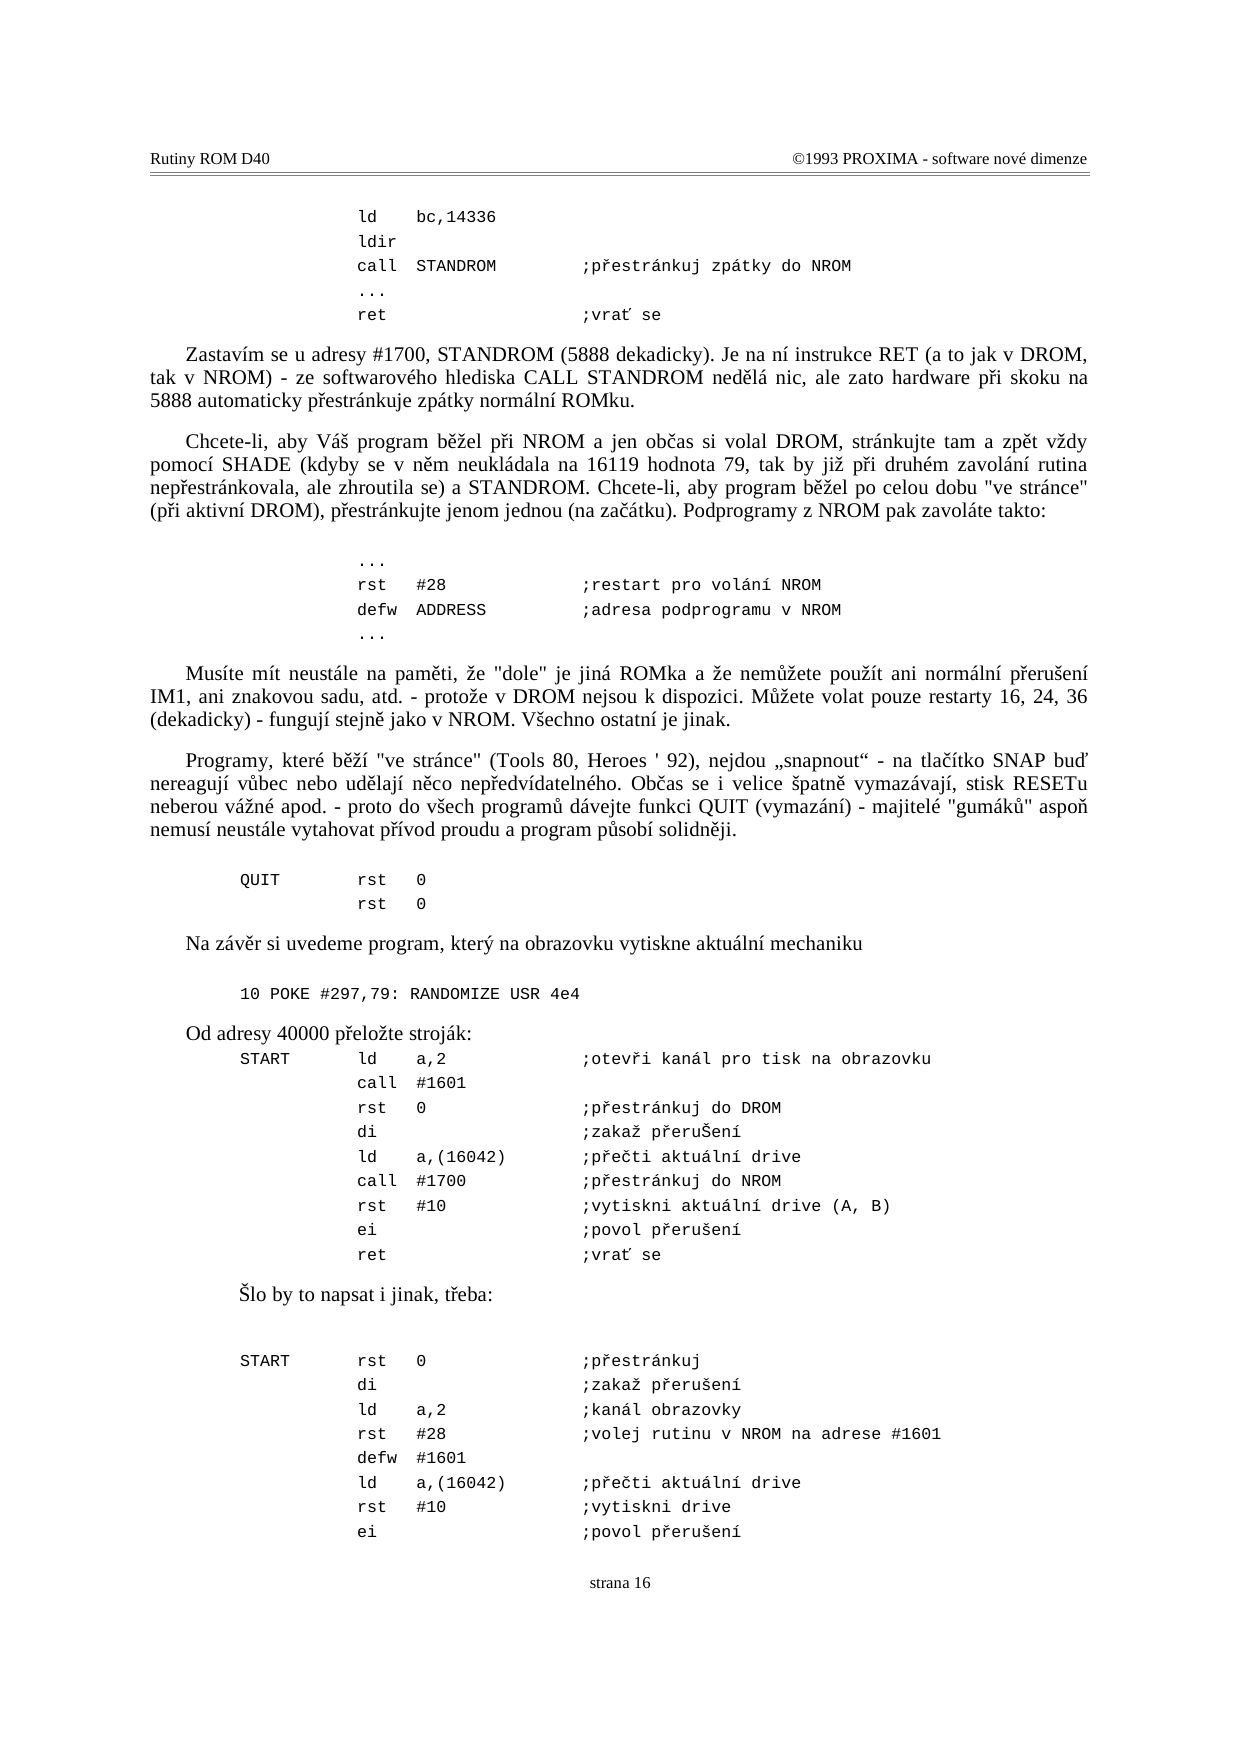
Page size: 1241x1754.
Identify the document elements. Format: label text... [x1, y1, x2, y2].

text rst #28 ;volej rutinu v NROM na adrese #1601 [150, 1426, 1090, 1444]
text ldir [150, 233, 1090, 252]
text rst #10 ;vytiskni drive [150, 1499, 1090, 1518]
text ret ;vrať se [150, 307, 1090, 325]
text rst 0 [150, 896, 1090, 914]
text ld a,2 ;kanál obrazovky [150, 1401, 1090, 1420]
text Zastavím se u adresy #1700, STANDROM (5888 dekadicky). Je na ní instrukce RET (a to jak v DROM, tak v NROM) - ze softwarového hlediska CALL STANDROM nedělá nic, ale zato hardware při skoku na 5888 automaticky přestránkuje zpátky normální ROMku. [150, 343, 1090, 412]
text Na závěr si uvedeme program, který na obrazovku vytiskne aktuální mechaniku [150, 932, 1090, 955]
text Musíte mít neustále na paměti, že "dole" je jiná ROMka a že nemůžete použít ani normální přerušení IM1, ani znakovou sadu, atd. - protože v DROM nejsou k dispozici. Můžete volat pouze restarty 16, 24, 36 (dekadicky) - fungují stejně jako v NROM. Všechno ostatní je jinak. [150, 662, 1090, 731]
text Chcete-li, aby Váš program běžel při NROM a jen občas si volal DROM, stránkujte tam a zpět vždy pomocí SHADE (kdyby se v něm neukládala na 16119 hodnota 79, tak by již při druhém zavolání rutina nepřestránkovala, ale zhroutila se) a STANDROM. Chcete-li, aby program běžel po celou dobu "ve stránce" (při aktivní DROM), přestránkujte jenom jednou (na začátku). Podprogramy z NROM pak zavoláte takto: [150, 430, 1090, 522]
text ei ;povol přerušení [150, 1524, 1090, 1542]
text START rst 0 ;přestránkuj [150, 1352, 1090, 1371]
text di ;zakaž přeruŠení [150, 1124, 1090, 1143]
text rst #28 ;restart pro volání NROM [150, 577, 1090, 595]
text defw ADDRESS ;adresa podprogramu v NROM [150, 601, 1090, 620]
text Od adresy 40000 přeložte stroják: [150, 1022, 1090, 1045]
text call STANDROM ;přestránkuj zpátky do NROM [150, 258, 1090, 276]
text QUIT rst 0 [150, 871, 1090, 890]
text Programy, které běží "ve stránce" (Tools 80, Heroes ' 92), nejdou „snapnout“ - na tlačítko SNAP buď nereagují vůbec nebo udělají něco nepředvídatelného. Občas se i velice špatně vymazávají, stisk RESETu neberou vážné apod. - proto do všech programů dávejte funkci QUIT (vymazání) - majitelé "gumáků" aspoň nemusí neustále vytahovat přívod proudu a program působí solidněji. [150, 749, 1090, 841]
text START ld a,2 ;otevři kanál pro tisk na obrazovku [150, 1051, 1090, 1069]
text rst 0 ;přestránkuj do DROM [150, 1100, 1090, 1118]
text ... [150, 552, 1090, 571]
text call #1601 [150, 1075, 1090, 1094]
text defw #1601 [150, 1450, 1090, 1469]
text ld bc,14336 [150, 209, 1090, 227]
text ret ;vrať se [150, 1247, 1090, 1265]
text 10 POKE #297,79: RANDOMIZE USR 4e4 [150, 986, 1090, 1004]
text ... [150, 626, 1090, 644]
text ei ;povol přerušení [150, 1222, 1090, 1241]
text rst #10 ;vytiskni aktuální drive (A, B) [150, 1198, 1090, 1216]
text call #1700 ;přestránkuj do NROM [150, 1173, 1090, 1192]
text ld a,(16042) ;přečti aktuální drive [150, 1149, 1090, 1167]
text ld a,(16042) ;přečti aktuální drive [150, 1475, 1090, 1493]
text di ;zakaž přerušení [150, 1377, 1090, 1396]
text Šlo by to napsat i jinak, třeba: [150, 1283, 1090, 1306]
text ... [150, 282, 1090, 301]
